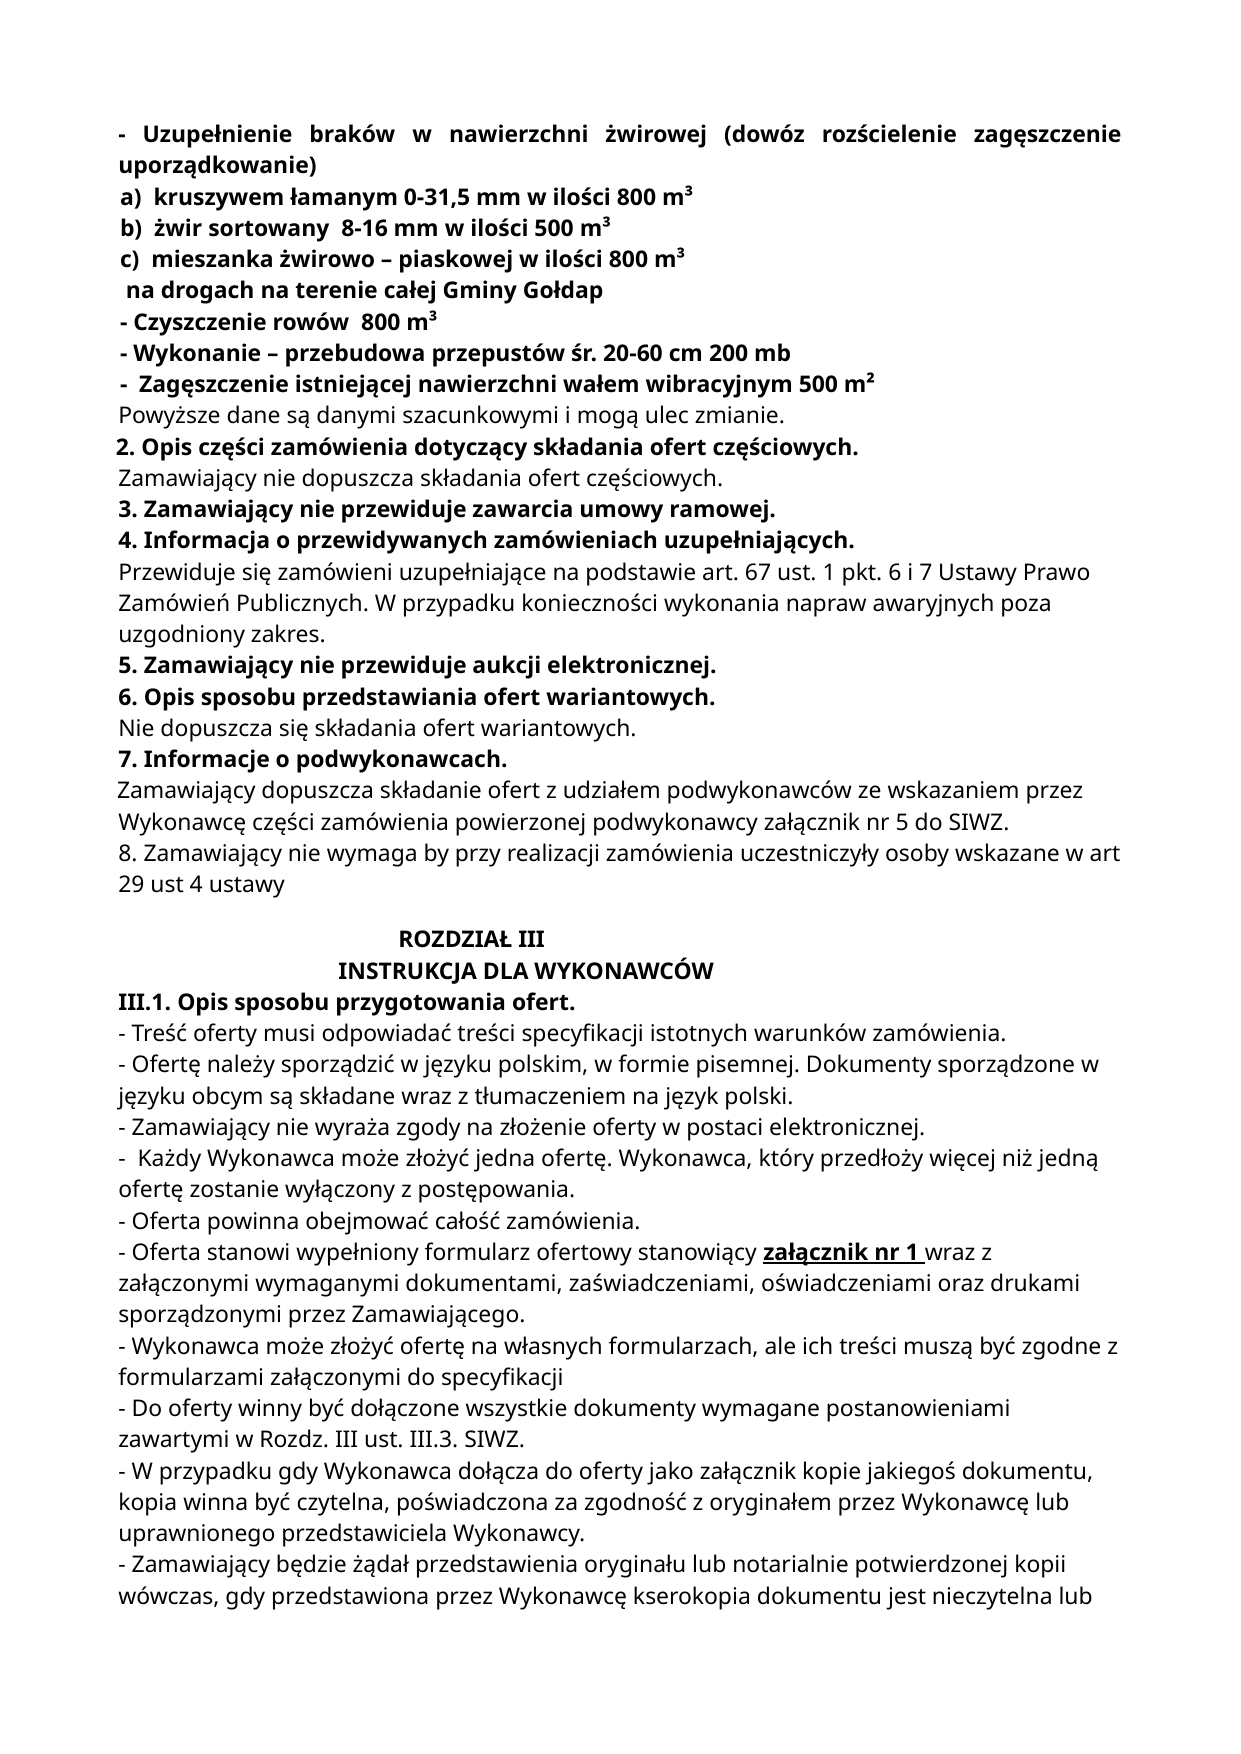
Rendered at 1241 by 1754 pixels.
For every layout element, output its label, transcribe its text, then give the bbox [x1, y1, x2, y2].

list - Uzupełnienie braków w nawierzchni żwirowej (dowóz rozścielenie zagęszczenie uporządkowanie) [118, 118, 1122, 181]
text b) żwir sortowany 8-16 mm w ilości 500 m³ [120, 212, 1122, 243]
text 4. Informacja o przewidywanych zamówieniach uzupełniających. [118, 524, 1122, 556]
list - Wykonanie – przebudowa przepustów śr. 20-60 cm 200 mb [120, 337, 1122, 368]
text - Zamawiający będzie żądał przedstawienia oryginału lub notarialnie potwierdzonej kopii wówczas, gdy przedstawiona przez Wykonawcę kserokopia dokumentu jest nieczytelna lub [118, 1548, 1122, 1611]
list - Czyszczenie rowów 800 m³ [120, 306, 1122, 337]
text - Oferta powinna obejmować całość zamówienia. [118, 1205, 1122, 1236]
text a) kruszywem łamanym 0-31,5 mm w ilości 800 m³ [120, 181, 1122, 212]
text Zamawiający dopuszcza składanie ofert z udziałem podwykonawców ze wskazaniem przez Wykonawcę części zamówienia powierzonej podwykonawcy załącznik nr 5 do SIWZ. [117, 774, 1122, 837]
text - Ofertę należy sporządzić w języku polskim, w formie pisemnej. Dokumenty sporządzone w języku obcym są składane wraz z tłumaczeniem na język polski. [118, 1048, 1122, 1111]
text - Zamawiający nie wyraża zgody na złożenie oferty w postaci elektronicznej. [118, 1111, 1122, 1142]
text - Każdy Wykonawca może złożyć jedna ofertę. Wykonawca, który przedłoży więcej niż jedną ofertę zostanie wyłączony z postępowania. [118, 1142, 1122, 1205]
text 6. Opis sposobu przedstawiania ofert wariantowych. [118, 681, 1122, 712]
text na drogach na terenie całej Gminy Gołdap [120, 274, 1122, 306]
text 7. Informacje o podwykonawcach. [118, 743, 1122, 774]
text INSTRUKCJA DLA WYKONAWCÓW [118, 955, 1122, 986]
text Zamawiający nie dopuszcza składania ofert częściowych. [118, 462, 1122, 493]
text III.1. Opis sposobu przygotowania ofert. [118, 986, 1122, 1017]
text 3. Zamawiający nie przewiduje zawarcia umowy ramowej. [118, 493, 1122, 524]
text - Oferta stanowi wypełniony formularz ofertowy stanowiący załącznik nr 1 wraz z załączonymi wymaganymi dokumentami, zaświadczeniami, oświadczeniami oraz drukami sporządzonymi przez Zamawiającego. [118, 1236, 1122, 1330]
text Nie dopuszcza się składania ofert wariantowych. [118, 712, 1122, 743]
text 2. Opis części zamówienia dotyczący składania ofert częściowych. [116, 431, 1122, 462]
text - Do oferty winny być dołączone wszystkie dokumenty wymagane postanowieniami zawartymi w Rozdz. III ust. III.3. SIWZ. [118, 1392, 1122, 1455]
text 8. Zamawiający nie wymaga by przy realizacji zamówienia uczestniczyły osoby wskazane w art 29 ust 4 ustawy [118, 837, 1122, 899]
text ROZDZIAŁ III [118, 923, 1122, 955]
text Przewiduje się zamówieni uzupełniające na podstawie art. 67 ust. 1 pkt. 6 i 7 Ustawy Prawo Zamówień Publicznych. W przypadku konieczności wykonania napraw awaryjnych poza uzgodniony zakres. [118, 556, 1122, 649]
text - W przypadku gdy Wykonawca dołącza do oferty jako załącznik kopie jakiegoś dokumentu, kopia winna być czytelna, poświadczona za zgodność z oryginałem przez Wykonawcę lub uprawnionego przedstawiciela Wykonawcy. [118, 1455, 1122, 1548]
text - Wykonawca może złożyć ofertę na własnych formularzach, ale ich treści muszą być zgodne z formularzami załączonymi do specyfikacji [118, 1330, 1122, 1392]
text - Treść oferty musi odpowiadać treści specyfikacji istotnych warunków zamówienia. [118, 1017, 1122, 1048]
list - Zagęszczenie istniejącej nawierzchni wałem wibracyjnym 500 m² [120, 368, 1122, 399]
text Powyższe dane są danymi szacunkowymi i mogą ulec zmianie. [118, 399, 1119, 431]
text 5. Zamawiający nie przewiduje aukcji elektronicznej. [118, 649, 1122, 681]
text c) mieszanka żwirowo – piaskowej w ilości 800 m³ [120, 243, 1122, 274]
